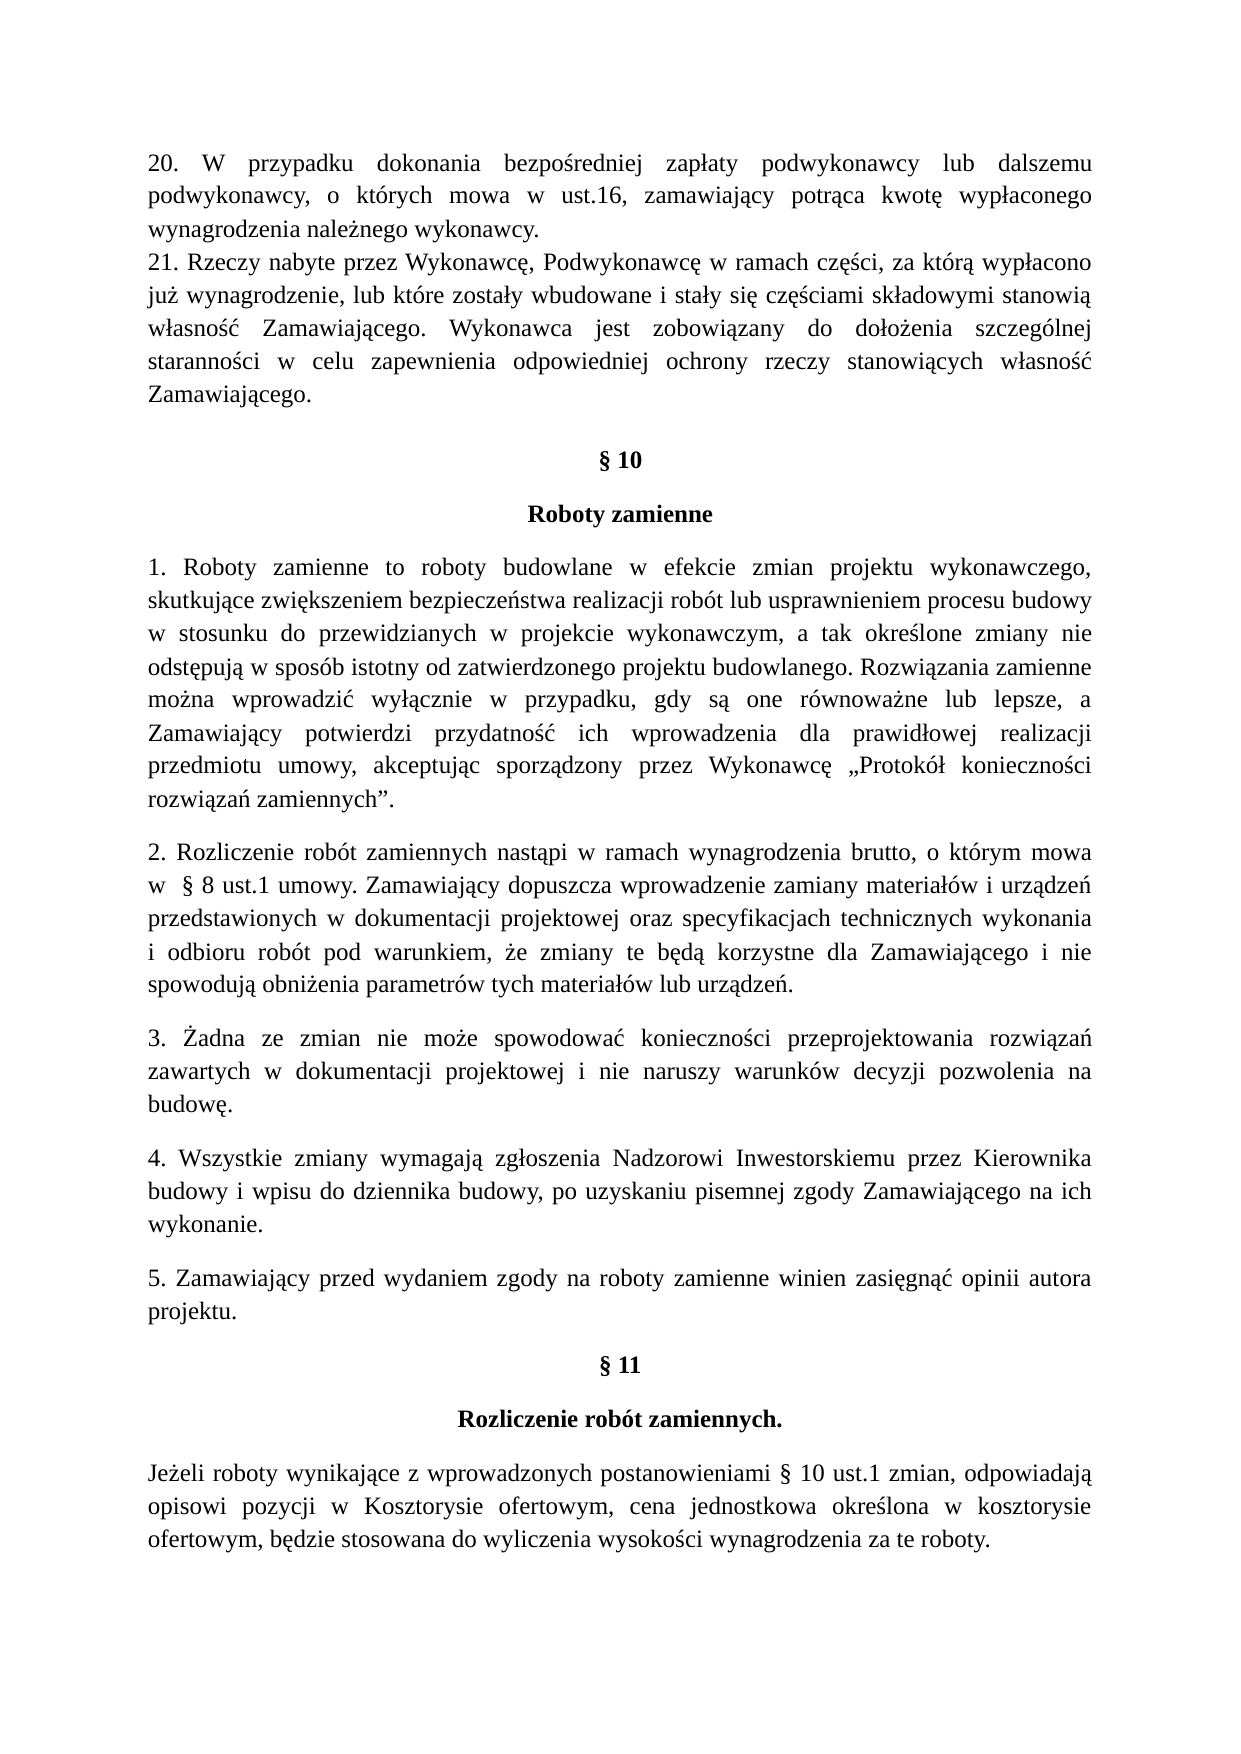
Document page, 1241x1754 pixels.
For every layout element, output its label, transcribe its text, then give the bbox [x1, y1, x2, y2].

text § 10 [148, 445, 1093, 473]
text 3. Żadna ze zmian nie może spowodować konieczności przeprojektowania rozwiązań zawartych w dokumentacji projektowej i nie naruszy warunków decyzji pozwolenia na budowę. [148, 1023, 1093, 1118]
text Rozliczenie robót zamiennych. [148, 1404, 1093, 1433]
text Roboty zamienne [148, 499, 1093, 527]
text 21. Rzeczy nabyte przez Wykonawcę, Podwykonawcę w ramach części, za którą wypłacono już wynagrodzenie, lub które zostały wbudowane i stały się częściami składowymi stanowią własność Zamawiającego. Wykonawca jest zobowiązany do dołożenia szczególnej staranności w celu zapewnienia odpowiedniej ochrony rzeczy stanowiących własność Zamawiającego. [148, 247, 1093, 407]
text Jeżeli roboty wynikające z wprowadzonych postanowieniami § 10 ust.1 zmian, odpowiadają opisowi pozycji w Kosztorysie ofertowym, cena jednostkowa określona w kosztorysie ofertowym, będzie stosowana do wyliczenia wysokości wynagrodzenia za te roboty. [148, 1458, 1093, 1553]
text 5. Zamawiający przed wydaniem zgody na roboty zamienne winien zasięgnąć opinii autora projektu. [148, 1263, 1093, 1325]
text 4. Wszystkie zmiany wymagają zgłoszenia Nadzorowi Inwestorskiemu przez Kierownika budowy i wpisu do dziennika budowy, po uzyskaniu pisemnej zgody Zamawiającego na ich wykonanie. [148, 1143, 1093, 1238]
text 1. Roboty zamienne to roboty budowlane w efekcie zmian projektu wykonawczego, skutkujące zwiększeniem bezpieczeństwa realizacji robót lub usprawnieniem procesu budowy w stosunku do przewidzianych w projekcie wykonawczym, a tak określone zmiany nie odstępują w sposób istotny od zatwierdzonego projektu budowlanego. Rozwiązania zamienne można wprowadzić wyłącznie w przypadku, gdy są one równoważne lub lepsze, a Zamawiający potwierdzi przydatność ich wprowadzenia dla prawidłowej realizacji przedmiotu umowy, akceptując sporządzony przez Wykonawcę „Protokół konieczności rozwiązań zamiennych”. [148, 552, 1093, 812]
text 2. Rozliczenie robót zamiennych nastąpi w ramach wynagrodzenia brutto, o którym mowa w § 8 ust.1 umowy. Zamawiający dopuszcza wprowadzenie zamiany materiałów i urządzeń przedstawionych w dokumentacji projektowej oraz specyfikacjach technicznych wykonania i odbioru robót pod warunkiem, że zmiany te będą korzystne dla Zamawiającego i nie spowodują obniżenia parametrów tych materiałów lub urządzeń. [148, 837, 1093, 998]
text 20. W przypadku dokonania bezpośredniej zapłaty podwykonawcy lub dalszemu podwykonawcy, o których mowa w ust.16, zamawiający potrąca kwotę wypłaconego wynagrodzenia należnego wykonawcy. [148, 148, 1093, 242]
text § 11 [148, 1350, 1093, 1379]
